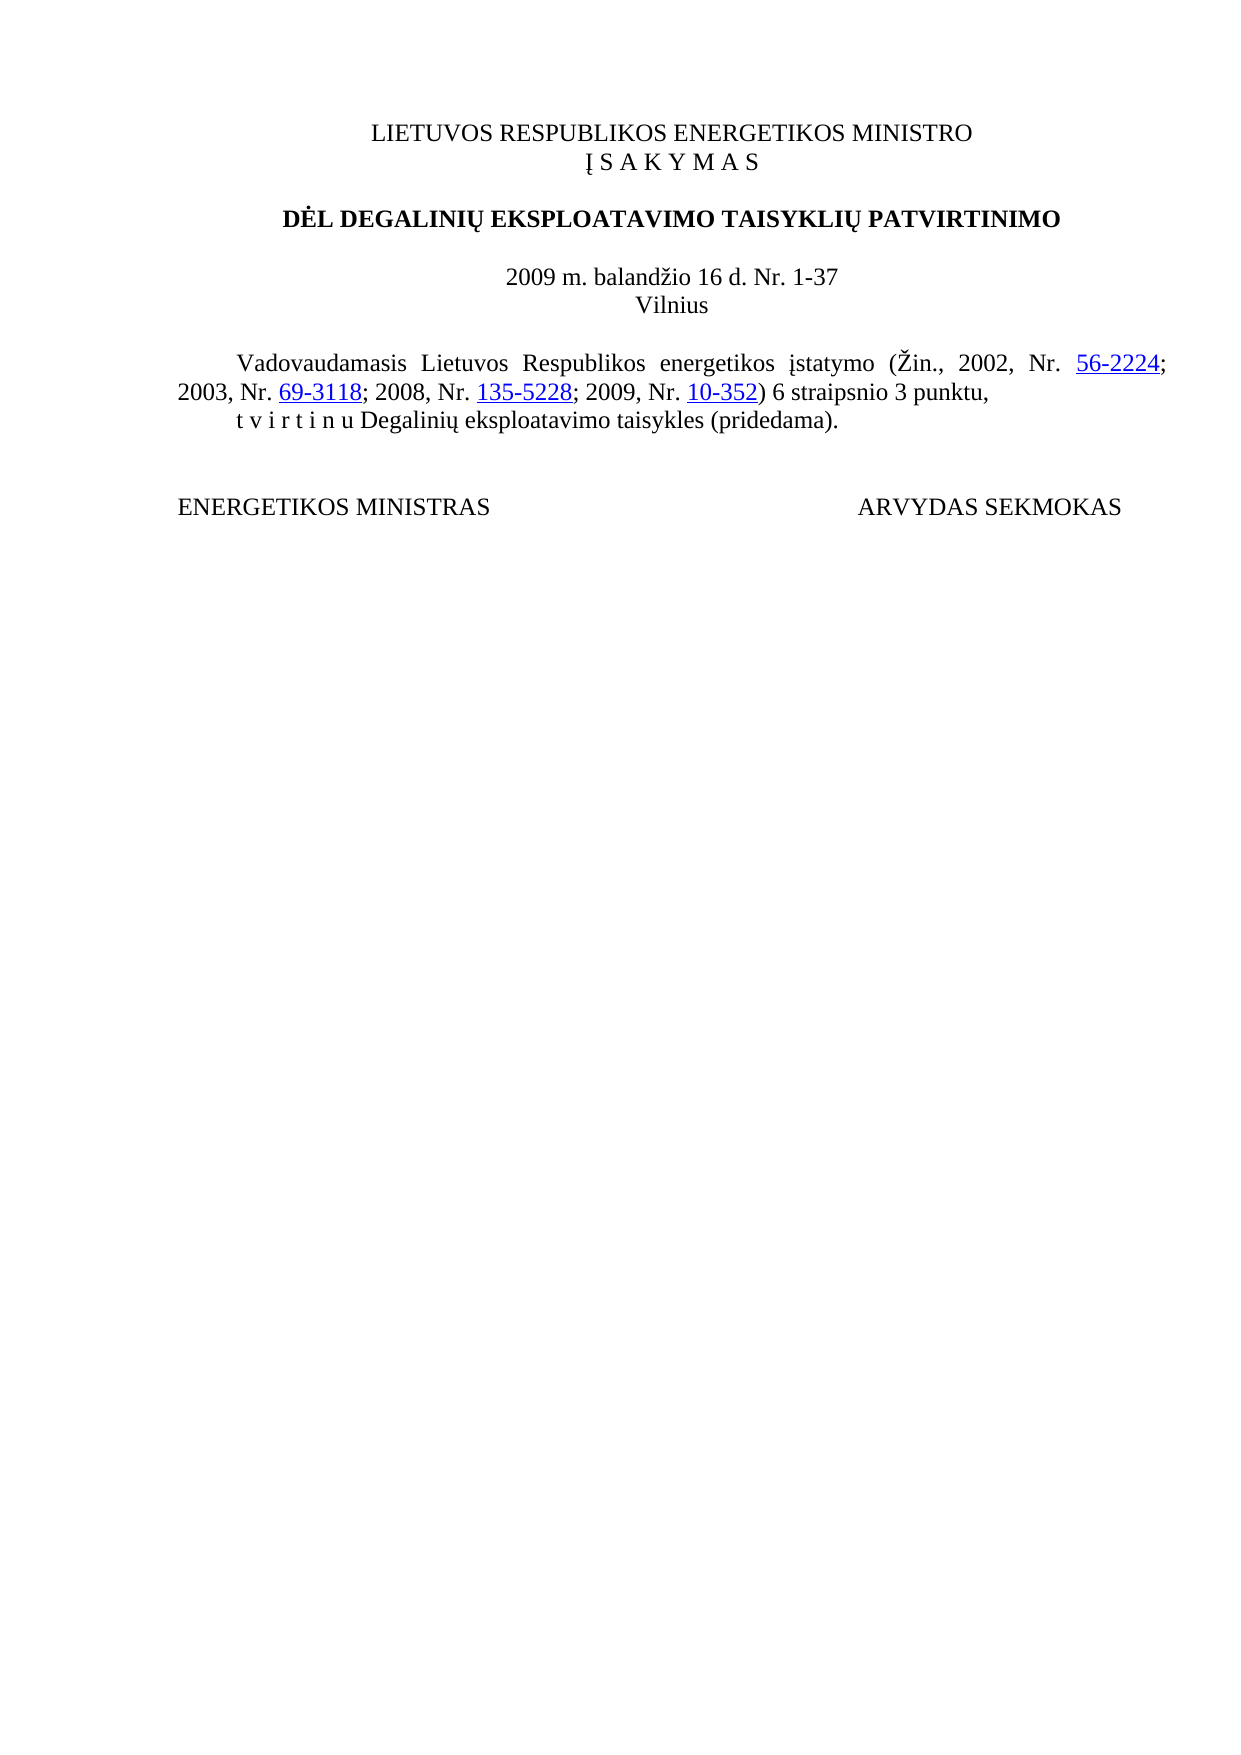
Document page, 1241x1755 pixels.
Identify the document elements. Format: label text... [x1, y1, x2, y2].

text tvirtinu Degalinių eksploatavimo taisykles (pridedama). [177, 406, 1166, 434]
text ENERGETIKOS MINISTRAS ARVYDAS SEKMOKAS [177, 492, 1166, 521]
text Vilnius [177, 291, 1166, 319]
text 2009 m. balandžio 16 d. Nr. 1-37 [177, 262, 1166, 291]
text ĮSAKYMAS [177, 147, 1166, 176]
text Vadovaudamasis Lietuvos Respublikos energetikos įstatymo (Žin., 2002, Nr. 56-2224; 2003, Nr. 69-3118; 2008, Nr. 135-5228; 2009, Nr. 10-352) 6 straipsnio 3 punktu, [177, 348, 1166, 406]
text DĖL DEGALINIŲ EKSPLOATAVIMO TAISYKLIŲ PATVIRTINIMO [177, 204, 1166, 233]
text LIETUVOS RESPUBLIKOS ENERGETIKOS MINISTRO [177, 118, 1166, 147]
